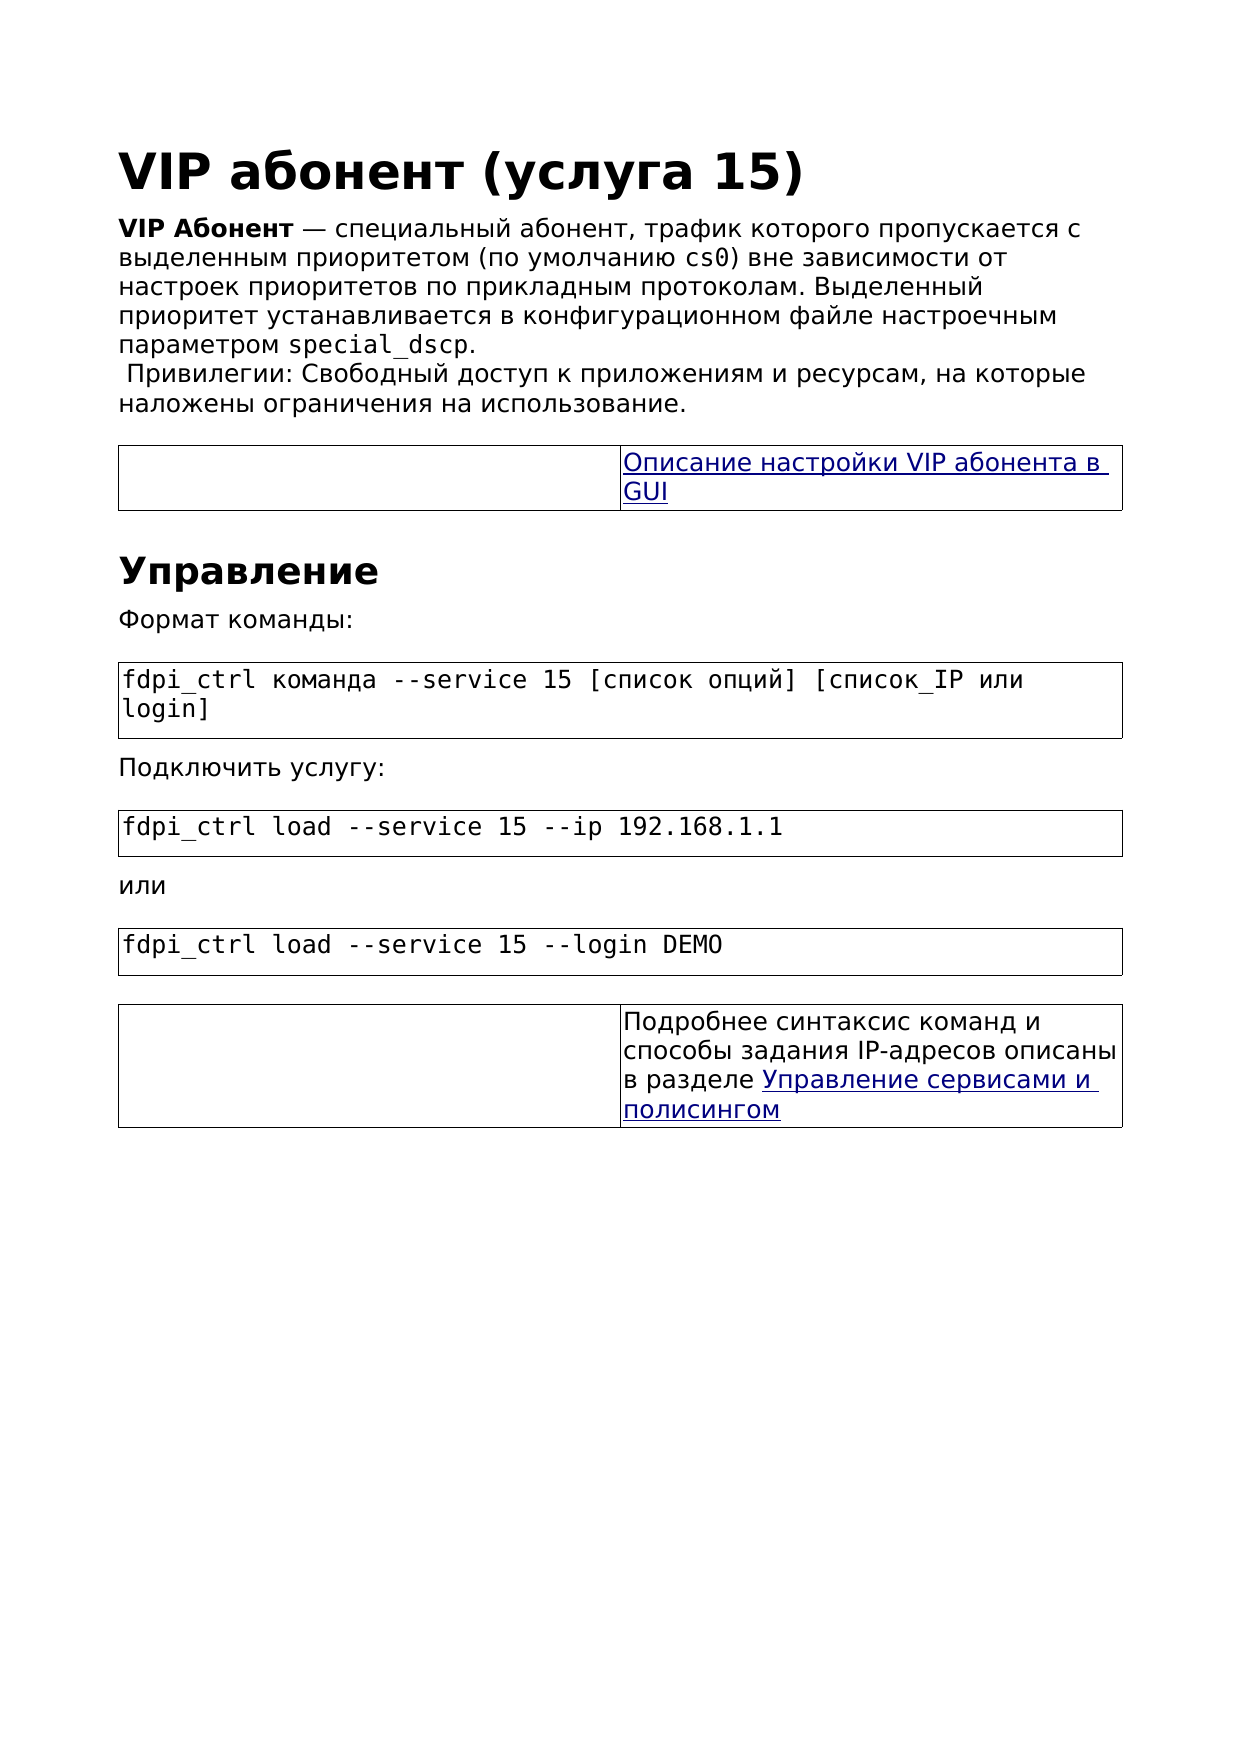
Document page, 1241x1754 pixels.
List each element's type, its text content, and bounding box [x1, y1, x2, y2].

text Формат команды: [118, 606, 1122, 635]
subtitle VIP абонент (услуга 15) [118, 143, 1122, 201]
table_header [119, 1005, 620, 1127]
table_header [119, 446, 620, 509]
text или [118, 871, 1122, 900]
text VIP Абонент — специальный абонент, трафик которого пропускается с выделенным приоритетом (по умолчанию cs0) вне зависимости от настроек приоритетов по прикладным протоколам. Выделенный приоритет устанавливается в конфигурационном файле настроечным параметром special_dscp. Привилегии: Свободный доступ к приложениям и ресурсам, на которые наложены ограничения на использование. [118, 214, 1122, 418]
table_header fdpi_ctrl load --service 15 --login DEMO [119, 929, 1122, 974]
table_header fdpi_ctrl команда --service 15 [список опций] [список_IP или login] [119, 663, 1122, 738]
table_header Подробнее синтаксис команд и способы задания IP-адресов описаны в разделе Управление сервисами и полисингом [621, 1005, 1122, 1127]
table_header fdpi_ctrl load --service 15 --ip 192.168.1.1 [119, 811, 1122, 856]
table_header Описание настройки VIP абонента в GUI [621, 446, 1122, 509]
text Подключить услугу: [118, 753, 1122, 782]
subtitle Управление [118, 549, 1122, 593]
